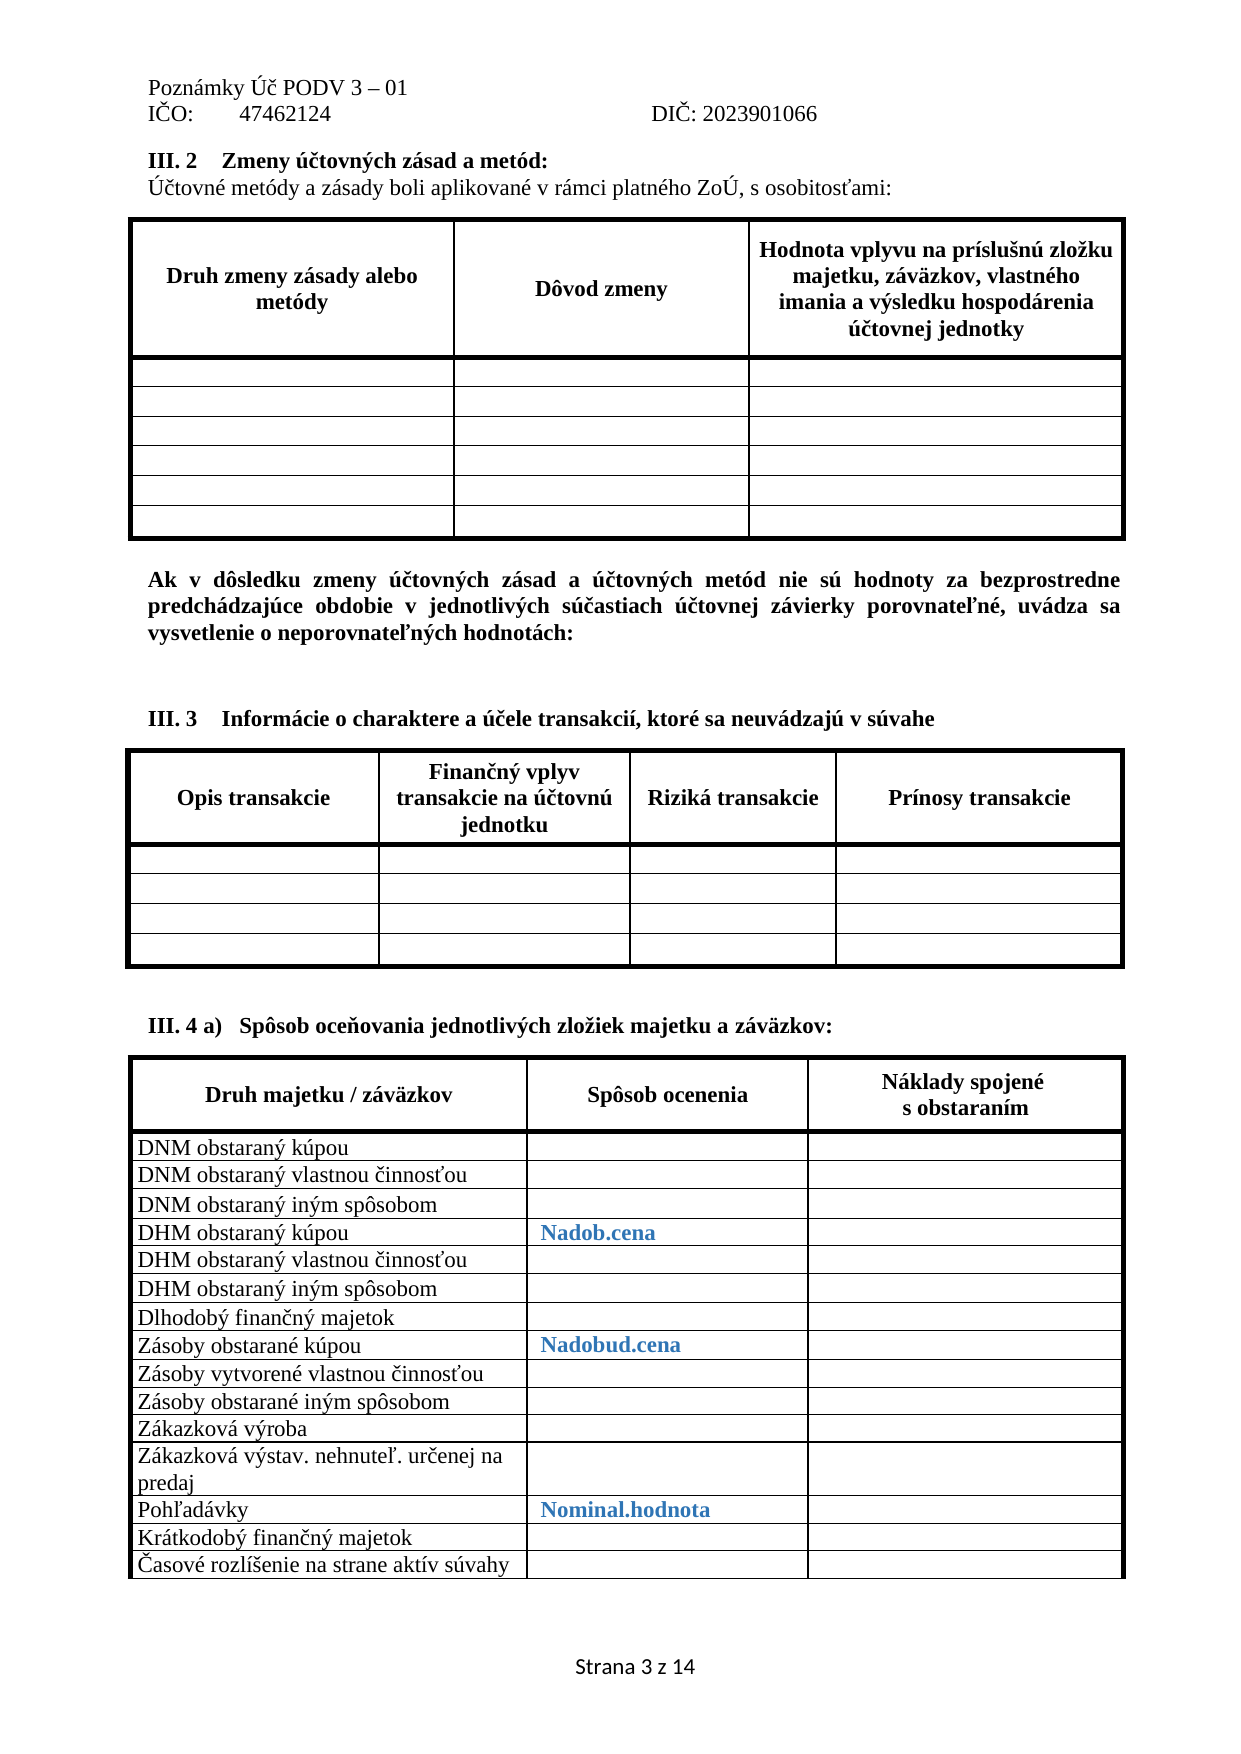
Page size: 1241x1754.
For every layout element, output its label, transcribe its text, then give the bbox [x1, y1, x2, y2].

table_cell [837, 874, 1120, 903]
table_cell DNM obstaraný iným spôsobom [133, 1189, 526, 1218]
table_cell [528, 1134, 807, 1160]
table_cell Nadob.cena [528, 1219, 807, 1245]
table_cell [750, 446, 1121, 475]
table_cell [809, 1388, 1121, 1414]
table_header Riziká transakcie [631, 753, 835, 842]
table_cell [133, 417, 453, 445]
table_cell [455, 387, 748, 416]
table_cell [528, 1415, 807, 1441]
table_header Dôvod zmeny [455, 222, 748, 354]
table_header Spôsob ocenenia [528, 1060, 807, 1129]
table_cell Zásoby obstarané iným spôsobom [133, 1388, 526, 1414]
table_cell Zákazková výstav. nehnuteľ. určenej na predaj [133, 1443, 526, 1495]
table_cell [380, 904, 629, 933]
table_cell [528, 1388, 807, 1414]
table_cell [528, 1161, 807, 1188]
table_cell [631, 847, 835, 873]
table_cell DNM obstaraný kúpou [133, 1134, 526, 1160]
table_cell [133, 387, 453, 416]
table_cell [809, 1496, 1121, 1523]
table_cell [631, 904, 835, 933]
table_cell Nadobud.cena [528, 1331, 807, 1359]
table_cell [528, 1246, 807, 1272]
table_cell Zásoby obstarané kúpou [133, 1331, 526, 1359]
table_cell [133, 476, 453, 505]
table_header Prínosy transakcie [837, 753, 1120, 842]
text Účtovné metódy a zásady boli aplikované v rámci platného ZoÚ, s osobitosťami: [148, 174, 1122, 200]
table_cell Zásoby vytvorené vlastnou činnosťou [133, 1360, 526, 1387]
table_cell [380, 874, 629, 903]
table_cell [750, 387, 1121, 416]
table_cell [455, 506, 748, 536]
table_cell Krátkodobý finančný majetok [133, 1524, 526, 1550]
table_cell Zákazková výroba [133, 1415, 526, 1441]
table_header Finančný vplyv transakcie na účtovnú jednotku [380, 753, 629, 842]
table_cell [528, 1189, 807, 1218]
table_header Opis transakcie [131, 753, 378, 842]
table_cell DHM obstaraný iným spôsobom [133, 1274, 526, 1302]
table_cell [380, 847, 629, 873]
table_cell [809, 1134, 1121, 1160]
table_cell [528, 1360, 807, 1387]
table_cell [631, 874, 835, 903]
table_cell Časové rozlíšenie na strane aktív súvahy [133, 1551, 526, 1577]
table_cell [809, 1415, 1121, 1441]
table_cell [809, 1274, 1121, 1302]
table_cell [750, 476, 1121, 505]
table_cell [455, 360, 748, 386]
table_cell [133, 360, 453, 386]
table_header Náklady spojené s obstaraním [809, 1060, 1121, 1129]
table_cell [133, 506, 453, 536]
table_header Druh zmeny zásady alebo metódy [133, 222, 453, 354]
table_cell [809, 1246, 1121, 1272]
text III. 2 Zmeny účtovných zásad a metód: [148, 148, 1122, 174]
table_cell [131, 934, 378, 964]
table_cell DHM obstaraný vlastnou činnosťou [133, 1246, 526, 1272]
table_cell [631, 934, 835, 964]
table_cell [455, 417, 748, 445]
table_cell [380, 934, 629, 964]
table_cell [809, 1161, 1121, 1188]
table_cell Dlhodobý finančný majetok [133, 1303, 526, 1330]
table_cell [528, 1274, 807, 1302]
table_cell [131, 847, 378, 873]
text III. 3 Informácie o charaktere a účele transakcií, ktoré sa neuvádzajú v súvahe [148, 705, 1122, 731]
table_cell DHM obstaraný kúpou [133, 1219, 526, 1245]
table_cell [809, 1219, 1121, 1245]
table_cell [528, 1551, 807, 1577]
table_cell [131, 904, 378, 933]
table_cell [809, 1524, 1121, 1550]
text Ak v dôsledku zmeny účtovných zásad a účtovných metód nie sú hodnoty za bezprostredne predchádzajúce obdobie v jednotlivých súčastiach účtovnej závierky porovnateľné, uvádza sa vysvetlenie o neporovnateľných hodnotách: [148, 566, 1122, 645]
table_cell [809, 1189, 1121, 1218]
table_cell [528, 1524, 807, 1550]
table_cell [750, 506, 1121, 536]
table_cell [809, 1443, 1121, 1495]
table_cell [809, 1331, 1121, 1359]
table_header Hodnota vplyvu na príslušnú zložku majetku, záväzkov, vlastného imania a výsledku hospodárenia účtovnej jednotky [750, 222, 1121, 354]
table_cell [809, 1303, 1121, 1330]
table_cell [528, 1303, 807, 1330]
table_cell [528, 1443, 807, 1495]
table_cell Nominal.hodnota [528, 1496, 807, 1523]
table_cell [809, 1551, 1121, 1577]
table_cell [809, 1360, 1121, 1387]
text III. 4 a) Spôsob oceňovania jednotlivých zložiek majetku a záväzkov: [148, 1012, 1122, 1038]
table_cell [750, 417, 1121, 445]
table_cell [131, 874, 378, 903]
table_cell [837, 904, 1120, 933]
table_cell [837, 934, 1120, 964]
table_cell [750, 360, 1121, 386]
table_cell [455, 446, 748, 475]
table_cell Pohľadávky [133, 1496, 526, 1523]
table_cell [837, 847, 1120, 873]
table_cell DNM obstaraný vlastnou činnosťou [133, 1161, 526, 1188]
table_cell [455, 476, 748, 505]
table_header Druh majetku / záväzkov [133, 1060, 526, 1129]
table_cell [133, 446, 453, 475]
